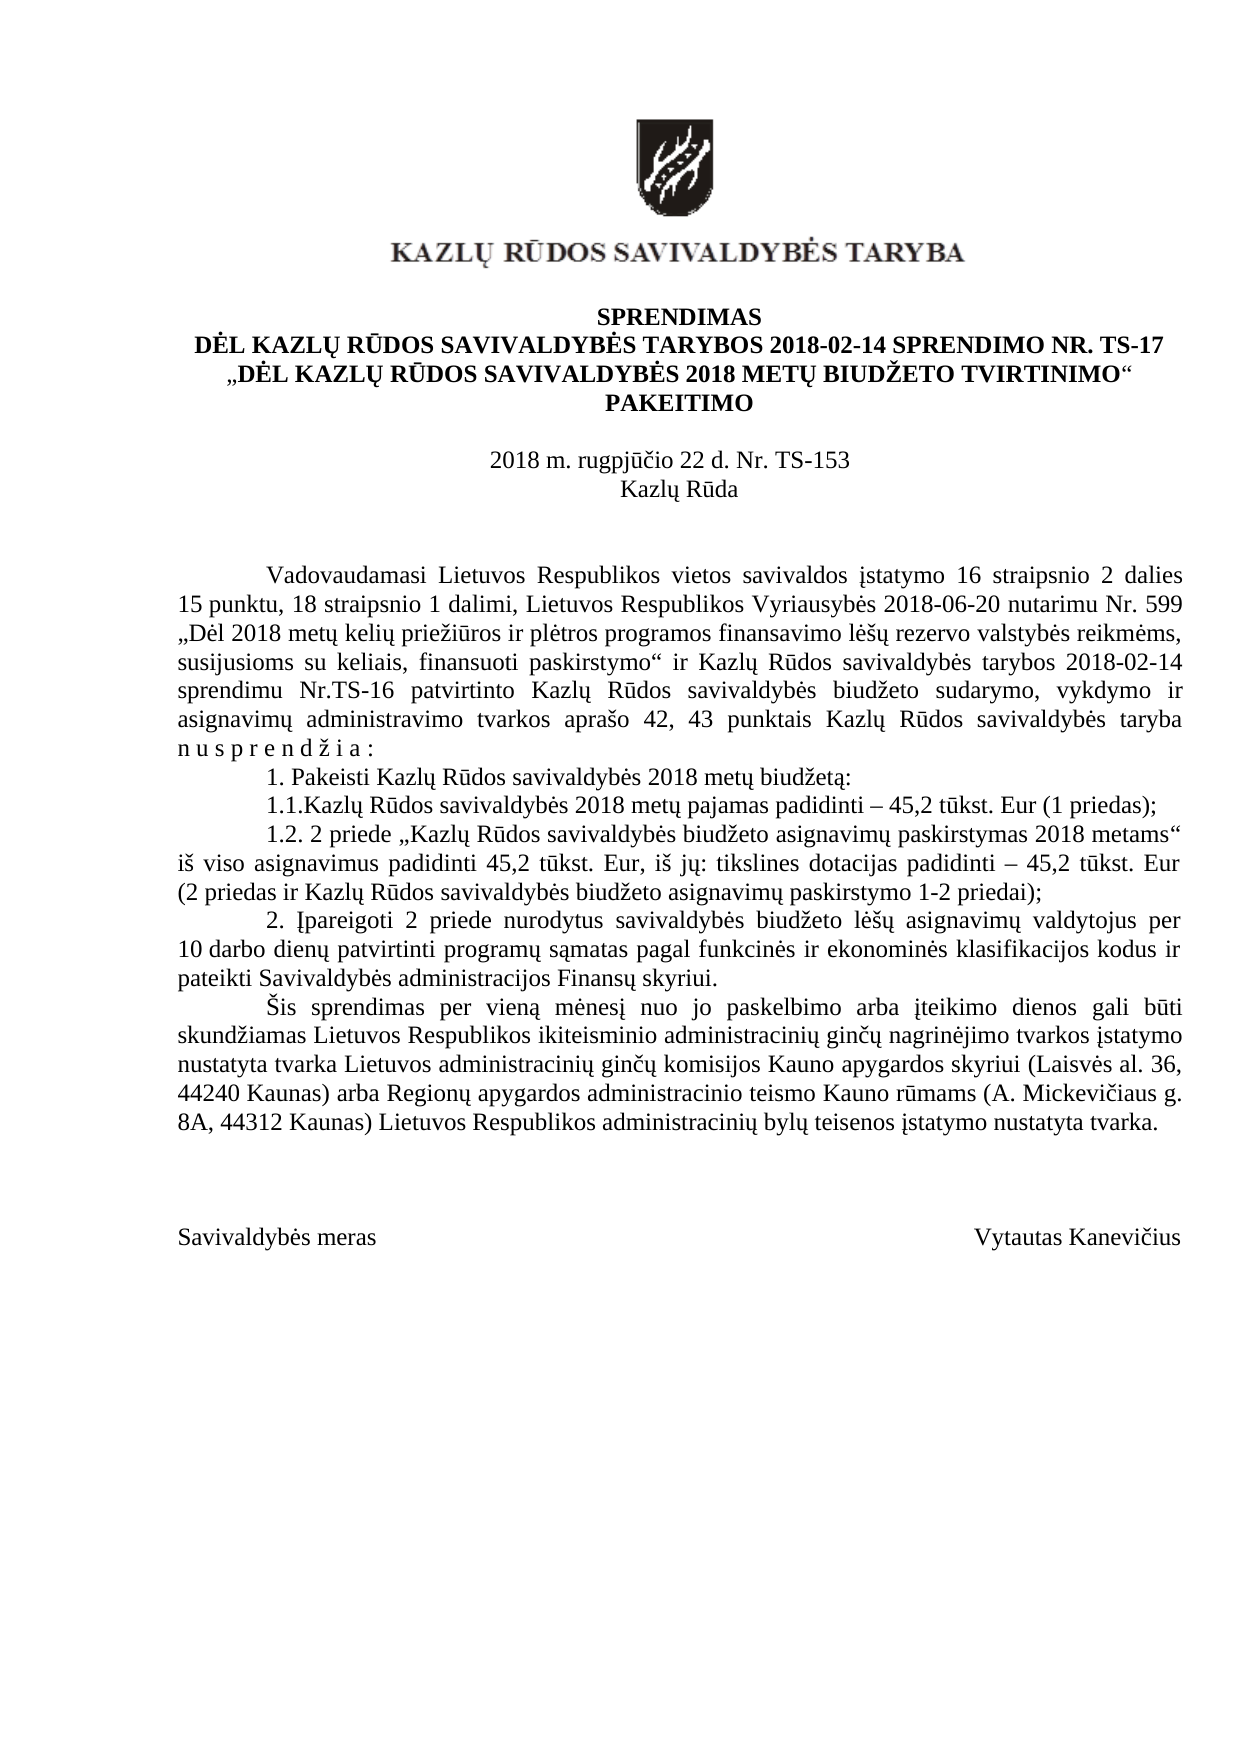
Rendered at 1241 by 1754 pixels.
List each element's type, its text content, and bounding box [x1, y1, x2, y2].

text 2. Įpareigoti 2 priede nurodytus savivaldybės biudžeto lėšų asignavimų valdytojus per 10 darbo dienų patvirtinti programų sąmatas pagal funkcinės ir ekonominės klasifikacijos kodus ir pateikti Savivaldybės administracijos Finansų skyriui. [177, 905, 1181, 992]
text 1.1.Kazlų Rūdos savivaldybės 2018 metų pajamas padidinti – 45,2 tūkst. Eur (1 priedas); [177, 790, 1183, 819]
text Savivaldybės meras Vytautas Kanevičius [177, 1222, 1181, 1250]
text 1. Pakeisti Kazlų Rūdos savivaldybės 2018 metų biudžetą: [177, 762, 1183, 790]
text Šis sprendimas per vieną mėnesį nuo jo paskelbimo arba įteikimo dienos gali būti skundžiamas Lietuvos Respublikos ikiteisminio administracinių ginčų nagrinėjimo tvarkos įstatymo nustatyta tvarka Lietuvos administracinių ginčų komisijos Kauno apygardos skyriui (Laisvės al. 36, 44240 Kaunas) arba Regionų apygardos administracinio teismo Kauno rūmams (A. Mickevičiaus g. 8A, 44312 Kaunas) Lietuvos Respublikos administracinių bylų teisenos įstatymo nustatyta tvarka. [177, 992, 1183, 1135]
text 2018 m. rugpjūčio 22 d. Nr. TS-153 [177, 445, 1181, 474]
text SPRENDIMAS [177, 302, 1181, 330]
text 1.2. 2 priede „Kazlų Rūdos savivaldybės biudžeto asignavimų paskirstymas 2018 metams“ iš viso asignavimus padidinti 45,2 tūkst. Eur, iš jų: tikslines dotacijas padidinti – 45,2 tūkst. Eur (2 priedas ir Kazlų Rūdos savivaldybės biudžeto asignavimų paskirstymo 1-2 priedai); [177, 819, 1181, 905]
text DĖL KAZLŲ RŪDOS SAVIVALDYBĖS TARYBOS 2018-02-14 SPRENDIMO NR. TS-17 „DĖL KAZLŲ RŪDOS SAVIVALDYBĖS 2018 METŲ BIUDŽETO TVIRTINIMO“ PAKEITIMO [177, 330, 1181, 417]
text Vadovaudamasi Lietuvos Respublikos vietos savivaldos įstatymo 16 straipsnio 2 dalies 15 punktu, 18 straipsnio 1 dalimi, Lietuvos Respublikos Vyriausybės 2018-06-20 nutarimu Nr. 599 „Dėl 2018 metų kelių priežiūros ir plėtros programos finansavimo lėšų rezervo valstybės reikmėms, susijusioms su keliais, finansuoti paskirstymo“ ir Kazlų Rūdos savivaldybės tarybos 2018-02-14 sprendimu Nr.TS-16 patvirtinto Kazlų Rūdos savivaldybės biudžeto sudarymo, vykdymo ir asignavimų administravimo tvarkos aprašo 42, 43 punktais Kazlų Rūdos savivaldybės taryba nusprendžia: [177, 560, 1183, 762]
text Kazlų Rūda [177, 474, 1181, 503]
